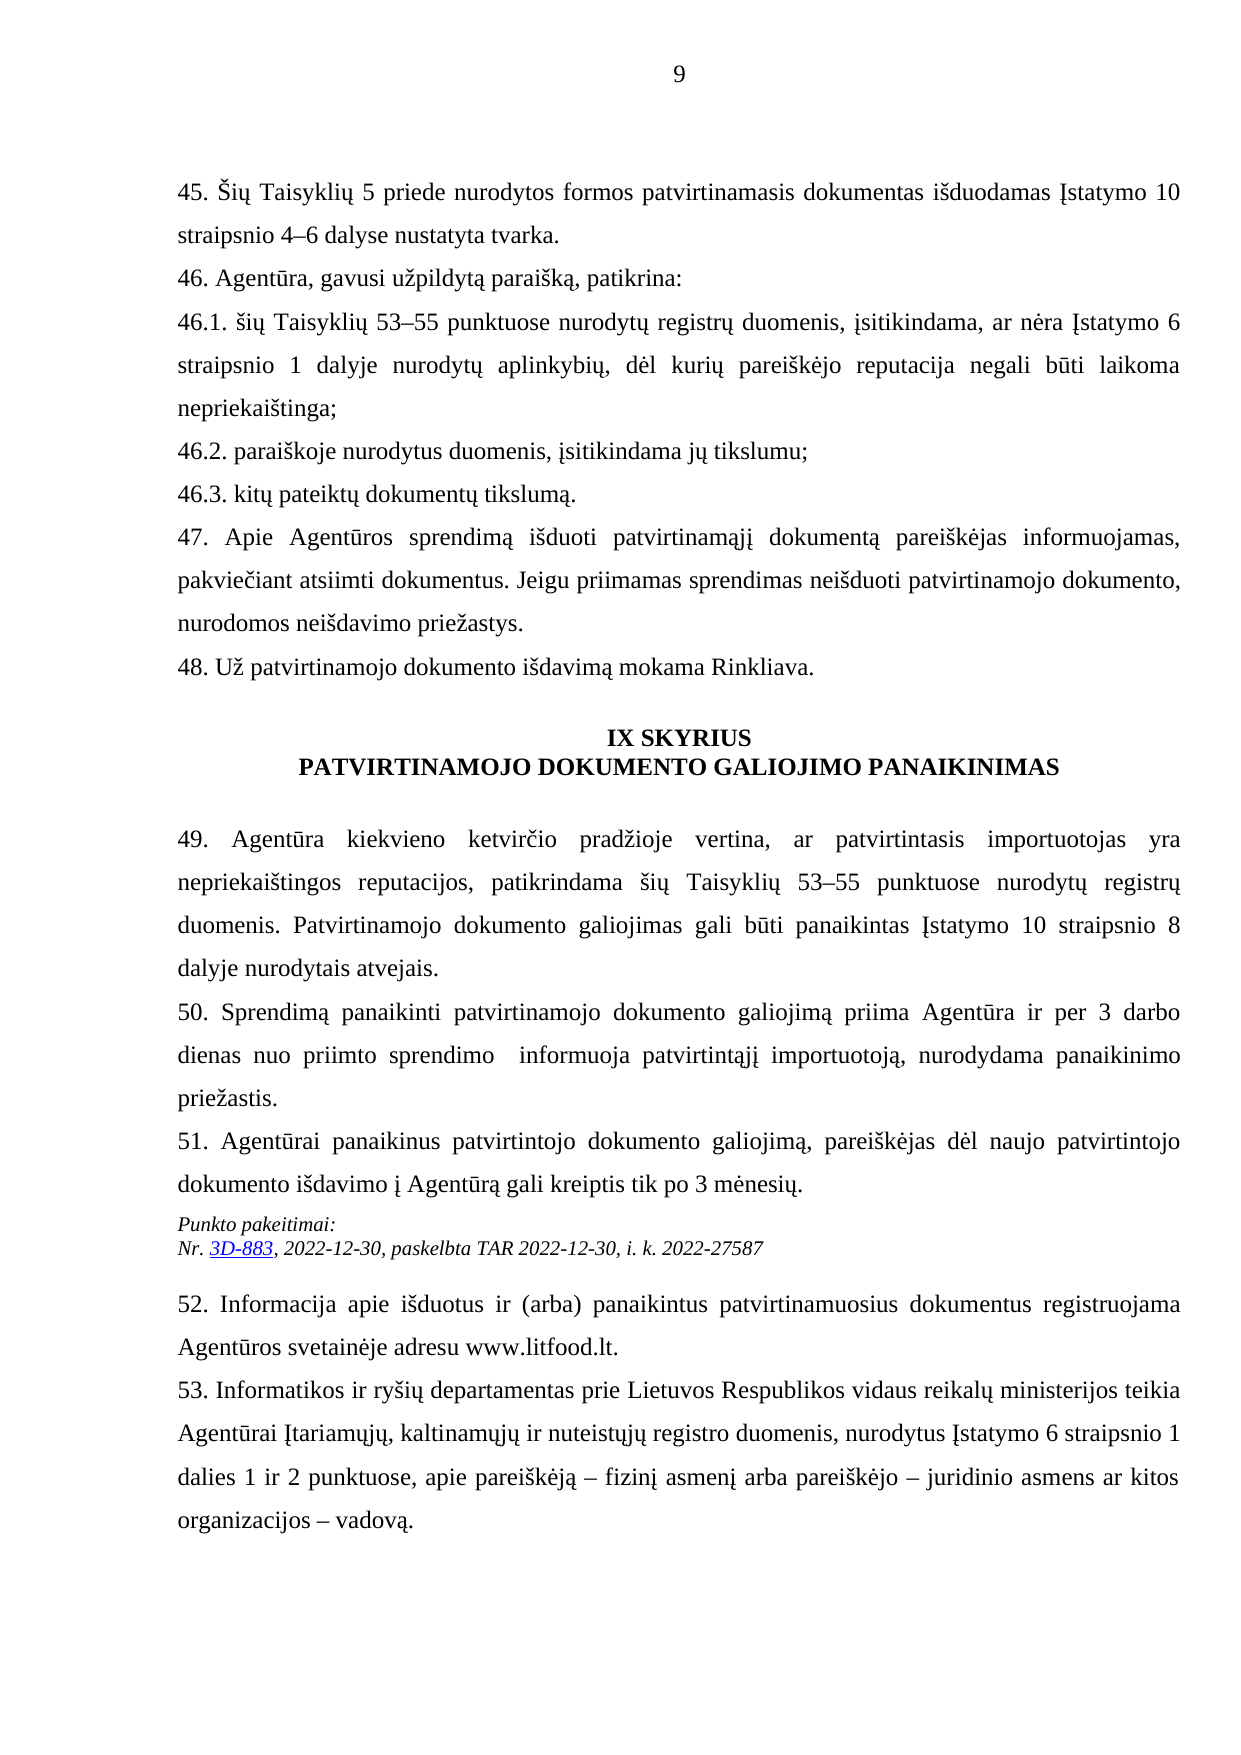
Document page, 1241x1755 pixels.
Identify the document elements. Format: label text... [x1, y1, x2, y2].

text 47. Apie Agentūros sprendimą išduoti patvirtinamąjį dokumentą pareiškėjas informuojamas, pakviečiant atsiimti dokumentus. Jeigu priimamas sprendimas neišduoti patvirtinamojo dokumento, nurodomos neišdavimo priežastys. [177, 522, 1181, 637]
text Punkto pakeitimai: [177, 1212, 1181, 1236]
text 48. Už patvirtinamojo dokumento išdavimą mokama Rinkliava. [177, 652, 1181, 680]
text 50. Sprendimą panaikinti patvirtinamojo dokumento galiojimą priima Agentūra ir per 3 darbo dienas nuo priimto sprendimo informuoja patvirtintąjį importuotoją, nurodydama panaikinimo priežastis. [177, 997, 1181, 1112]
text 46.2. paraiškoje nurodytus duomenis, įsitikindama jų tikslumu; [177, 436, 1181, 465]
text PATVIRTINAMOJO DOKUMENTO GALIOJIMO PANAIKINIMAS [177, 752, 1181, 781]
text IX SKYRIUS [177, 723, 1181, 752]
text 46. Agentūra, gavusi užpildytą paraišką, patikrina: [177, 263, 1181, 292]
text 52. Informacija apie išduotus ir (arba) panaikintus patvirtinamuosius dokumentus registruojama Agentūros svetainėje adresu www.litfood.lt. [177, 1289, 1181, 1361]
text 45. Šių Taisyklių 5 priede nurodytos formos patvirtinamasis dokumentas išduodamas Įstatymo 10 straipsnio 4–6 dalyse nustatyta tvarka. [177, 177, 1181, 249]
text 46.3. kitų pateiktų dokumentų tikslumą. [177, 479, 1181, 508]
text 53. Informatikos ir ryšių departamentas prie Lietuvos Respublikos vidaus reikalų ministerijos teikia Agentūrai Įtariamųjų, kaltinamųjų ir nuteistųjų registro duomenis, nurodytus Įstatymo 6 straipsnio 1 dalies 1 ir 2 punktuose, apie pareiškėją – fizinį asmenį arba pareiškėjo – juridinio asmens ar kitos organizacijos – vadovą. [177, 1375, 1181, 1533]
text Nr. 3D-883, 2022-12-30, paskelbta TAR 2022-12-30, i. k. 2022-27587 [177, 1236, 1181, 1260]
text 49. Agentūra kiekvieno ketvirčio pradžioje vertina, ar patvirtintasis importuotojas yra nepriekaištingos reputacijos, patikrindama šių Taisyklių 53–55 punktuose nurodytų registrų duomenis. Patvirtinamojo dokumento galiojimas gali būti panaikintas Įstatymo 10 straipsnio 8 dalyje nurodytais atvejais. [177, 824, 1181, 982]
text 46.1. šių Taisyklių 53–55 punktuose nurodytų registrų duomenis, įsitikindama, ar nėra Įstatymo 6 straipsnio 1 dalyje nurodytų aplinkybių, dėl kurių pareiškėjo reputacija negali būti laikoma nepriekaištinga; [177, 307, 1181, 422]
text 51. Agentūrai panaikinus patvirtintojo dokumento galiojimą, pareiškėjas dėl naujo patvirtintojo dokumento išdavimo į Agentūrą gali kreiptis tik po 3 mėnesių. [177, 1126, 1181, 1198]
